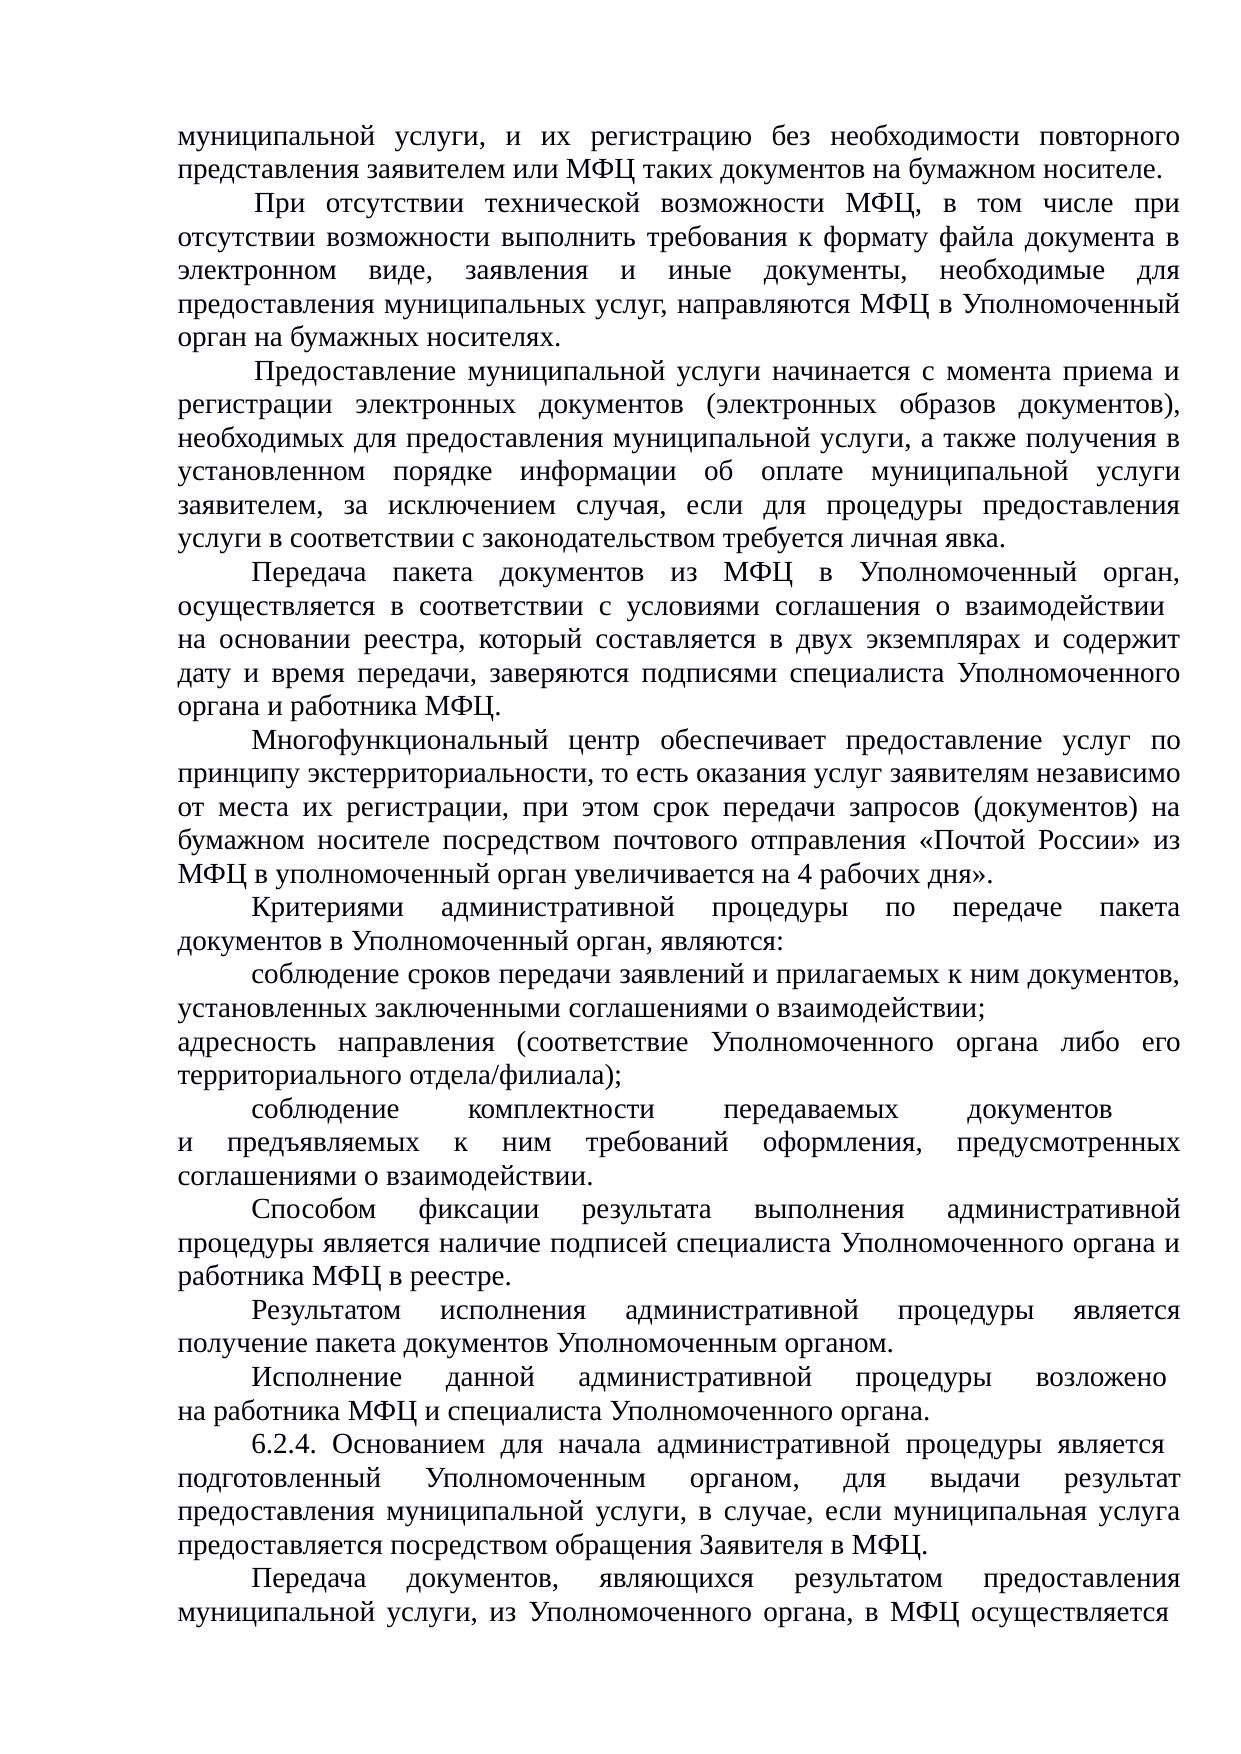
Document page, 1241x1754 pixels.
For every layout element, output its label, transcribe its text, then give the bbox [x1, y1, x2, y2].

text При отсутствии технической возможности МФЦ, в том числе при отсутствии возможности выполнить требования к формату файла документа в электронном виде, заявления и иные документы, необходимые для предоставления муниципальных услуг, направляются МФЦ в Уполномоченный орган на бумажных носителях. [177, 185, 1181, 353]
text Передача пакета документов из МФЦ в Уполномоченный орган, осуществляется в соответствии с условиями соглашения о взаимодействии на основании реестра, который составляется в двух экземплярах и содержит дату и время передачи, заверяются подписями специалиста Уполномоченного органа и работника МФЦ. [177, 554, 1181, 722]
text Предоставление муниципальной услуги начинается с момента приема и регистрации электронных документов (электронных образов документов), необходимых для предоставления муниципальной услуги, а также получения в установленном порядке информации об оплате муниципальной услуги заявителем, за исключением случая, если для процедуры предоставления услуги в соответствии с законодательством требуется личная явка. [177, 353, 1181, 554]
text Критериями административной процедуры по передаче пакета документов в Уполномоченный орган, являются: [177, 889, 1181, 957]
text Передача документов, являющихся результатом предоставления муниципальной услуги, из Уполномоченного органа, в МФЦ осуществляется [177, 1560, 1181, 1627]
text Способом фиксации результата выполнения административной процедуры является наличие подписей специалиста Уполномоченного органа и работника МФЦ в реестре. [177, 1191, 1181, 1292]
text Многофункциональный центр обеспечивает предоставление услуг по принципу экстерриториальности, то есть оказания услуг заявителям независимо от места их регистрации, при этом срок передачи запросов (документов) на бумажном носителе посредством почтового отправления «Почтой России» из МФЦ в уполномоченный орган увеличивается на 4 рабочих дня». [177, 722, 1181, 889]
text 6.2.4. Основанием для начала административной процедуры является подготовленный Уполномоченным органом, для выдачи результат предоставления муниципальной услуги, в случае, если муниципальная услуга предоставляется посредством обращения Заявителя в МФЦ. [177, 1426, 1181, 1560]
text адресность направления (соответствие Уполномоченного органа либо его территориального отдела/филиала); [177, 1024, 1181, 1091]
text муниципальной услуги, и их регистрацию без необходимости повторного представления заявителем или МФЦ таких документов на бумажном носителе. [177, 118, 1181, 185]
text соблюдение комплектности передаваемых документов и предъявляемых к ним требований оформления, предусмотренных соглашениями о взаимодействии. [177, 1091, 1181, 1191]
text Исполнение данной административной процедуры возложено на работника МФЦ и специалиста Уполномоченного органа. [177, 1359, 1211, 1426]
text Результатом исполнения административной процедуры является получение пакета документов Уполномоченным органом. [177, 1292, 1181, 1359]
text соблюдение сроков передачи заявлений и прилагаемых к ним документов, установленных заключенными соглашениями о взаимодействии; [177, 957, 1181, 1024]
